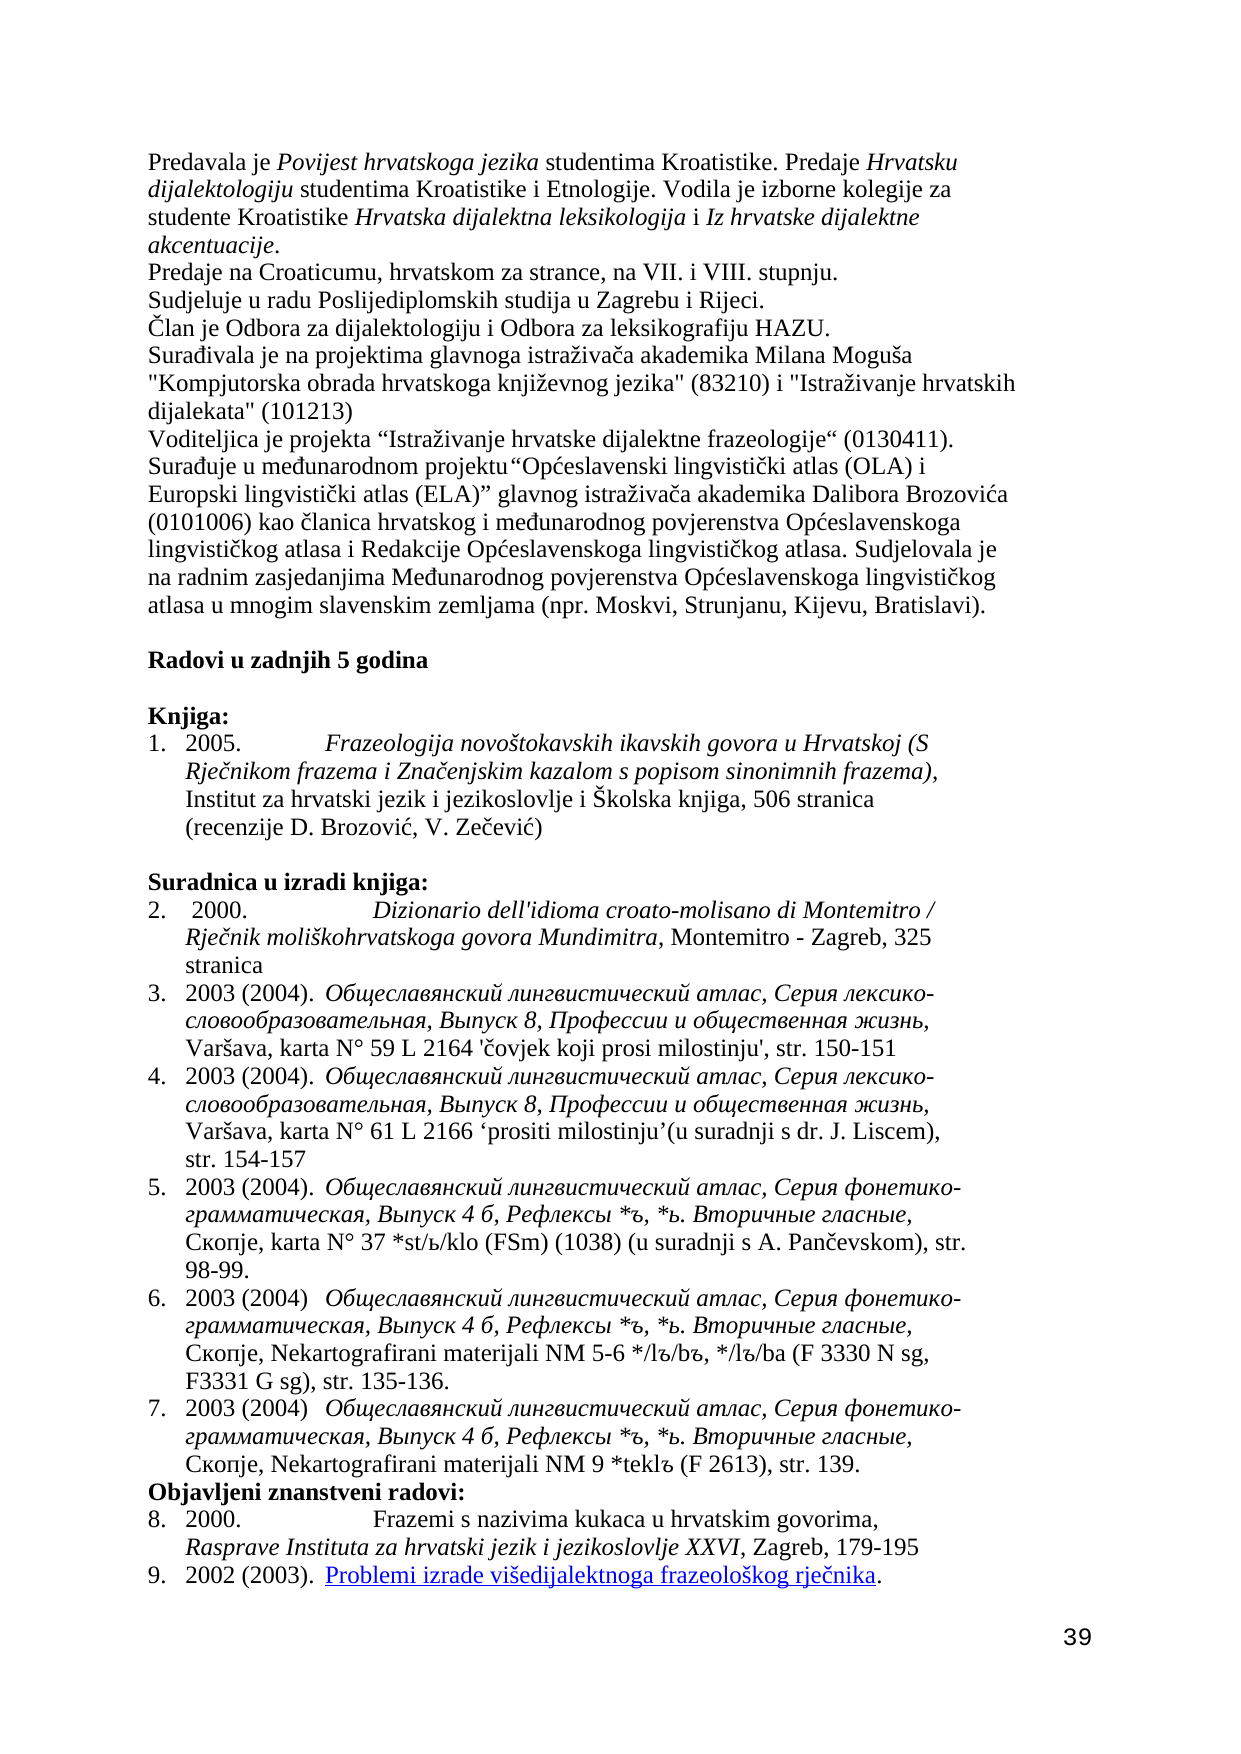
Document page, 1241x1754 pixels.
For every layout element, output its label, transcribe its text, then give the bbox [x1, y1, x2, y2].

list 2000. Dizionario dell'idioma croato-molisano di Montemitro / Rječnik moliškohrvatskoga govora Mundimitra, Montemitro - Zagreb, 325 stranica [148, 896, 972, 979]
text Član je Odbora za dijalektologiju i Odbora za leksikografiju HAZU. [148, 314, 1016, 342]
text Radovi u zadnjih 5 godina [148, 646, 1092, 674]
text Knjiga: [148, 702, 972, 729]
list 2002 (2003). Problemi izrade višedijalektnoga frazeološkog rječnika. [148, 1561, 972, 1588]
list 2003 (2004) Oбщеславянский лингвистический атлас, Серия фонетико-грамматическая, Выпуск 4 б, Рефлексы *ъ, *ь. Вторичные гласные, Скопје, Nekartografirani materijali NM 5-6 */lъ/bъ, */lъ/ba (F 3330 N sg, F3331 G sg), str. 135-136. [148, 1284, 972, 1394]
list 2005. Frazeologija novoštokavskih ikavskih govora u Hrvatskoj (S Rječnikom frazema i Značenjskim kazalom s popisom sinonimnih frazema), Institut za hrvatski jezik i jezikoslovlje i Školska knjiga, 506 stranica (recenzije D. Brozović, V. Zečević) [148, 729, 972, 840]
list 2003 (2004). Oбщеславянский лингвистический атлас, Серия лексико-словообразовательная, Выпуск 8, Профессии и общественная жизнь, Varšava, karta N° 61 L 2166 ‘prositi milostinju’(u suradnji s dr. J. Liscem), str. 154-157 [148, 1062, 972, 1173]
text Predaje na Croaticumu, hrvatskom za strance, na VII. i VIII. stupnju. [148, 258, 1016, 286]
text Surađivala je na projektima glavnoga istraživača akademika Milana Moguša "Kompjutorska obrada hrvatskoga književnog jezika" (83210) i "Istraživanje hrvatskih dijalekata" (101213) [148, 342, 1016, 425]
text Predavala je Povijest hrvatskoga jezika studentima Kroatistike. Predaje Hrvatsku dijalektologiju studentima Kroatistike i Etnologije. Vodila je izborne kolegije za studente Kroatistike Hrvatska dijalektna leksikologija i Iz hrvatske dijalektne akcentuacije. [148, 148, 1016, 258]
list 2003 (2004). Oбщеславянский лингвистический атлас, Серия фонетико-грамматическая, Выпуск 4 б, Рефлексы *ъ, *ь. Вторичные гласные, Скопје, karta N° 37 *st/ь/klo (FSm) (1038) (u suradnji s А. Pančevskom), str. 98-99. [148, 1173, 972, 1284]
text Suradnica u izradi knjiga: [148, 868, 972, 896]
text Voditeljica je projekta “Istraživanje hrvatske dijalektne frazeologije“ (0130411). [148, 425, 1016, 452]
list 2003 (2004). Oбщеславянский лингвистический атлас, Серия лексико-словообразовательная, Выпуск 8, Профессии и общественная жизнь, Varšava, karta N° 59 L 2164 'čovjek koji prosi milostinju', str. 150-151 [148, 979, 972, 1062]
text Objavljeni znanstveni radovi: [148, 1478, 972, 1505]
list 2000. Frazemi s nazivima kukaca u hrvatskim govorima, Rasprave Instituta za hrvatski jezik i jezikoslovlje XXVI, Zagreb, 179-195 [148, 1505, 972, 1561]
list 2003 (2004) Oбщеславянский лингвистический атлас, Серия фонетико-грамматическая, Выпуск 4 б, Рефлексы *ъ, *ь. Вторичные гласные, Скопје, Nekartografirani materijali NM 9 *teklъ (F 2613), str. 139. [148, 1394, 972, 1478]
text Surađuje u međunarodnom projektu“Općeslavenski lingvistički atlas (OLA) i Europski lingvistički atlas (ELA)” glavnog istraživača akademika Dalibora Brozovića (0101006) kao članica hrvatskog i međunarodnog povjerenstva Općeslavenskoga lingvističkog atlasa i Redakcije Općeslavenskoga lingvističkog atlasa. Sudjelovala je na radnim zasjedanjima Međunarodnog povjerenstva Općeslavenskoga lingvističkog atlasa u mnogim slavenskim zemljama (npr. Moskvi, Strunjanu, Kijevu, Bratislavi). [148, 452, 1016, 619]
text Sudjeluje u radu Poslijediplomskih studija u Zagrebu i Rijeci. [148, 286, 1016, 314]
